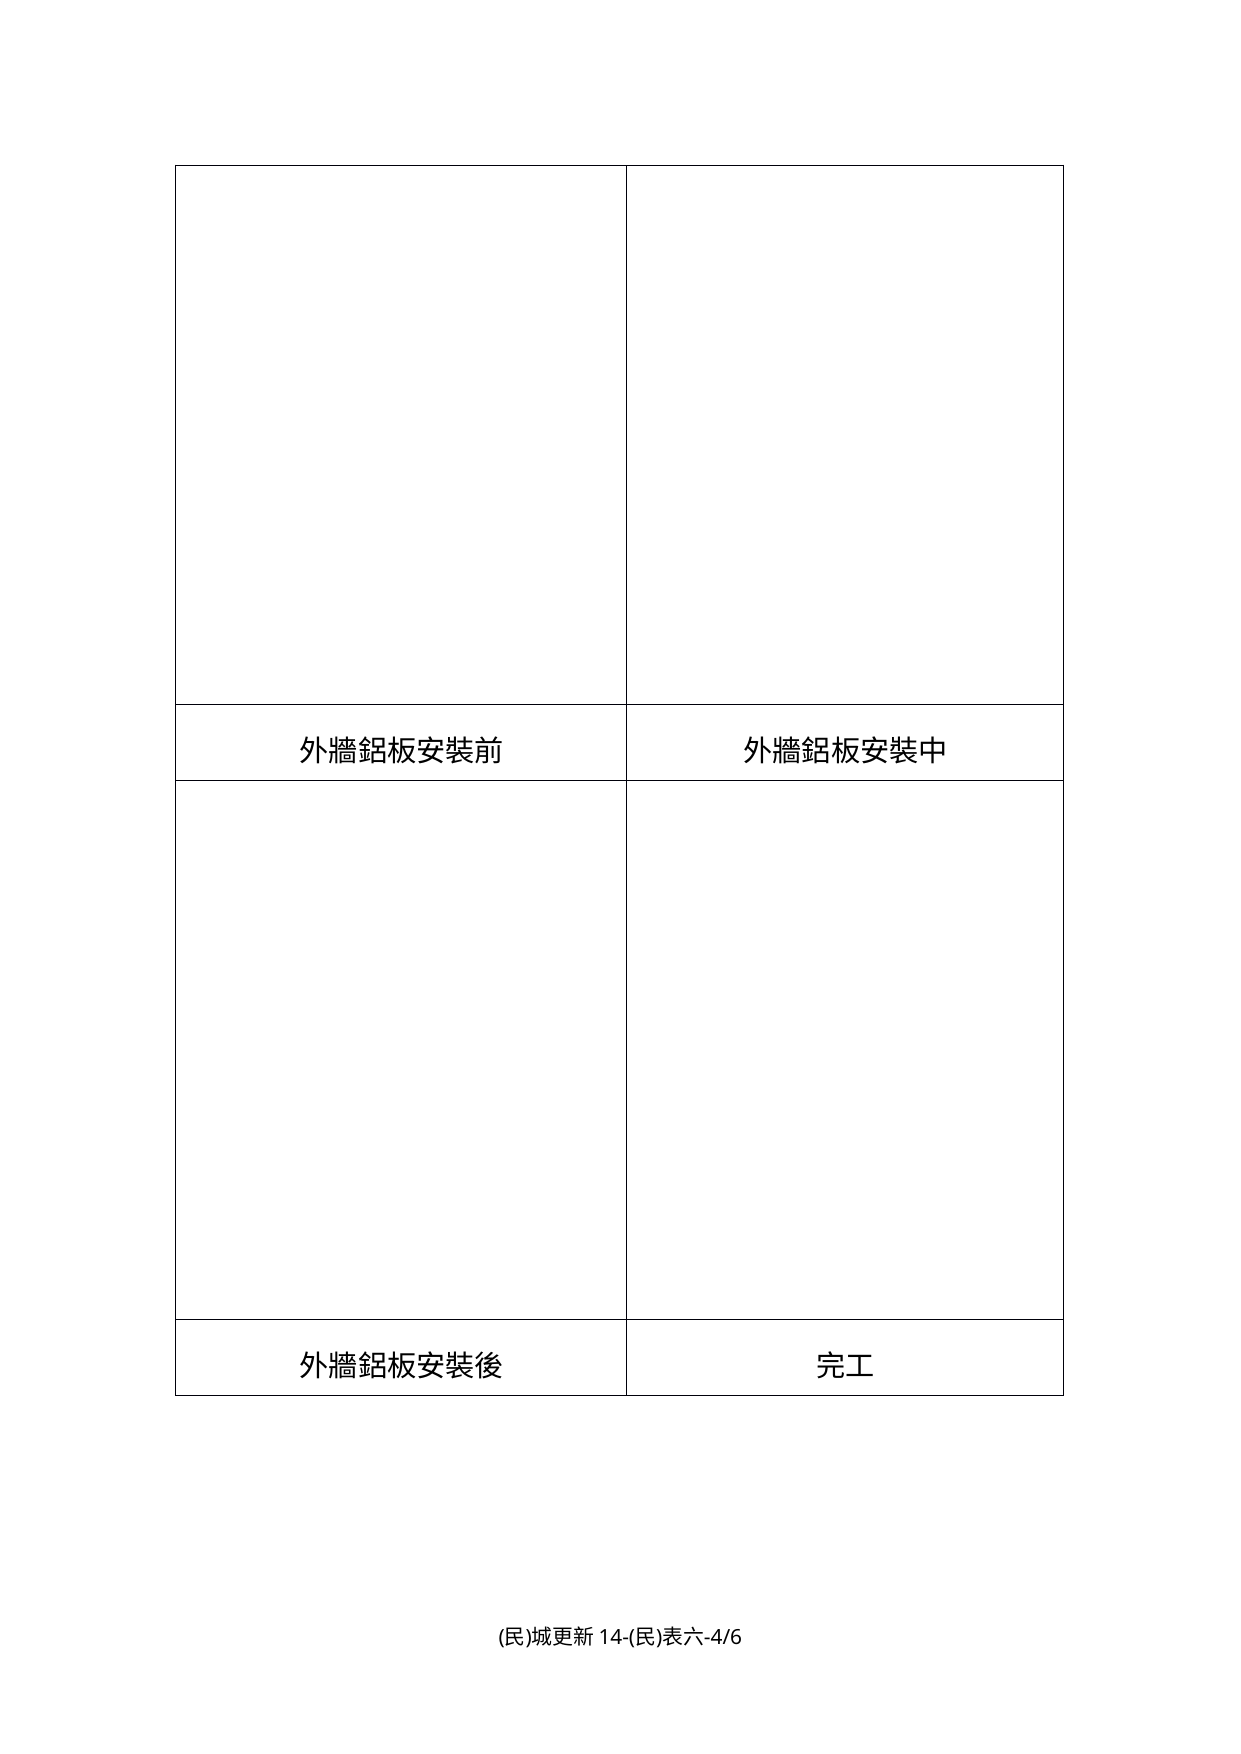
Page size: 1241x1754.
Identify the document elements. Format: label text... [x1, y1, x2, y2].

table_cell 外牆鋁板安裝中 [627, 705, 1063, 780]
table_header [627, 166, 1063, 704]
table_cell [627, 781, 1063, 1319]
table_cell 外牆鋁板安裝前 [176, 705, 626, 780]
table_cell 完工 [627, 1320, 1063, 1395]
table_header [176, 166, 626, 704]
table_cell [176, 781, 626, 1319]
table_cell 外牆鋁板安裝後 [176, 1320, 626, 1395]
